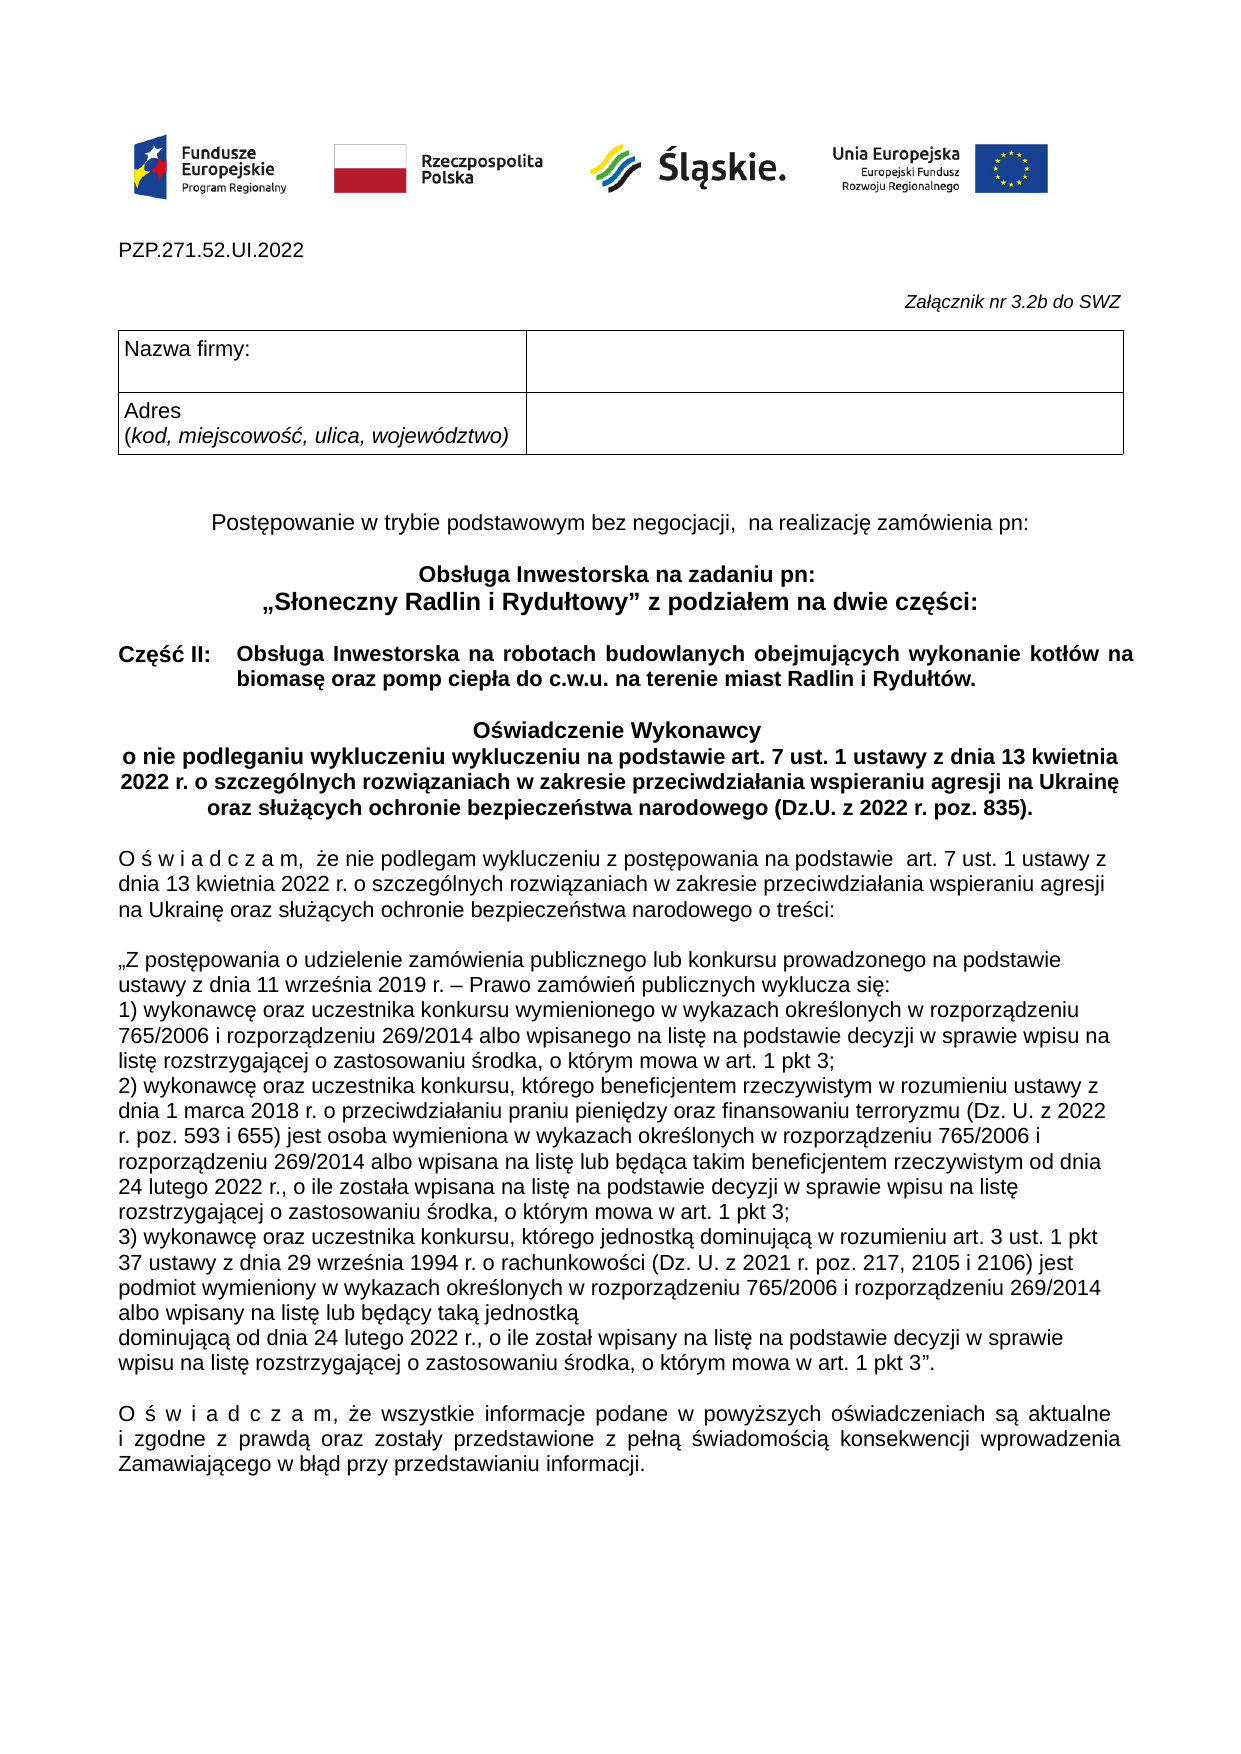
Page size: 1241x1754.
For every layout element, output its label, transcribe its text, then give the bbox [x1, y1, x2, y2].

text Obsługa Inwestorska na zadaniu pn: [118, 561, 1122, 587]
text o nie podleganiu wykluczeniu wykluczeniu na podstawie art. 7 ust. 1 ustawy z dnia 13 kwietnia 2022 r. o szczególnych rozwiązaniach w zakresie przeciwdziałania wspieraniu agresji na Ukrainę oraz służących ochronie bezpieczeństwa narodowego (Dz.U. z 2022 r. poz. 835). [118, 743, 1122, 820]
table_header Obsługa Inwestorska na robotach budowlanych obejmujących wykonanie kotłów na biomasę oraz pomp ciepła do c.w.u. na terenie miast Radlin i Rydułtów. [236, 641, 1122, 691]
table_cell Adres (kod, miejscowość, ulica, województwo) [119, 393, 526, 454]
text „Słoneczny Radlin i Rydułtowy” z podziałem na dwie części: [118, 587, 1122, 616]
table_header Część II: [118, 641, 236, 691]
text Postępowanie w trybie podstawowym bez negocjacji, na realizację zamówienia pn: [118, 509, 1122, 535]
text „Z postępowania o udzielenie zamówienia publicznego lub konkursu prowadzonego na podstawie ustawy z dnia 11 września 2019 r. – Prawo zamówień publicznych wyklucza się: 1) wykonawcę oraz uczestnika konkursu wymienionego w wykazach określonych w rozporządzeniu 765/2006 i rozporządzeniu 269/2014 albo wpisanego na listę na podstawie decyzji w sprawie wpisu na listę rozstrzygającej o zastosowaniu środka, o którym mowa w art. 1 pkt 3; 2) wykonawcę oraz uczestnika konkursu, którego beneficjentem rzeczywistym w rozumieniu ustawy z dnia 1 marca 2018 r. o przeciwdziałaniu praniu pieniędzy oraz finansowaniu terroryzmu (Dz. U. z 2022 r. poz. 593 i 655) jest osoba wymieniona w wykazach określonych w rozporządzeniu 765/2006 i rozporządzeniu 269/2014 albo wpisana na listę lub będąca takim beneficjentem rzeczywistym od dnia 24 lutego 2022 r., o ile została wpisana na listę na podstawie decyzji w sprawie wpisu na listę rozstrzygającej o zastosowaniu środka, o którym mowa w art. 1 pkt 3; 3) wykonawcę oraz uczestnika konkursu, którego jednostką dominującą w rozumieniu art. 3 ust. 1 pkt 37 ustawy z dnia 29 września 1994 r. o rachunkowości (Dz. U. z 2021 r. poz. 217, 2105 i 2106) jest podmiot wymieniony w wykazach określonych w rozporządzeniu 765/2006 i rozporządzeniu 269/2014 albo wpisany na listę lub będący taką jednostką dominującą od dnia 24 lutego 2022 r., o ile został wpisany na listę na podstawie decyzji w sprawie wpisu na listę rozstrzygającej o zastosowaniu środka, o którym mowa w art. 1 pkt 3”. [118, 947, 1122, 1401]
text Załącznik nr 3.2b do SWZ [118, 291, 1122, 312]
picture [118, 118, 1063, 214]
text O ś w i a d c z a m, że wszystkie informacje podane w powyższych oświadczeniach są aktualne i zgodne z prawdą oraz zostały przedstawione z pełną świadomością konsekwencji wprowadzenia Zamawiającego w błąd przy przedstawianiu informacji. [118, 1401, 1122, 1476]
table_header [527, 331, 1123, 392]
text Oświadczenie Wykonawcy [118, 717, 1122, 743]
text O ś w i a d c z a m, że nie podlegam wykluczeniu z postępowania na podstawie art. 7 ust. 1 ustawy z dnia 13 kwietnia 2022 r. o szczególnych rozwiązaniach w zakresie przeciwdziałania wspieraniu agresji na Ukrainę oraz służących ochronie bezpieczeństwa narodowego o treści: [118, 846, 1122, 922]
table_cell [527, 393, 1123, 454]
table_header Nazwa firmy: [119, 331, 526, 392]
